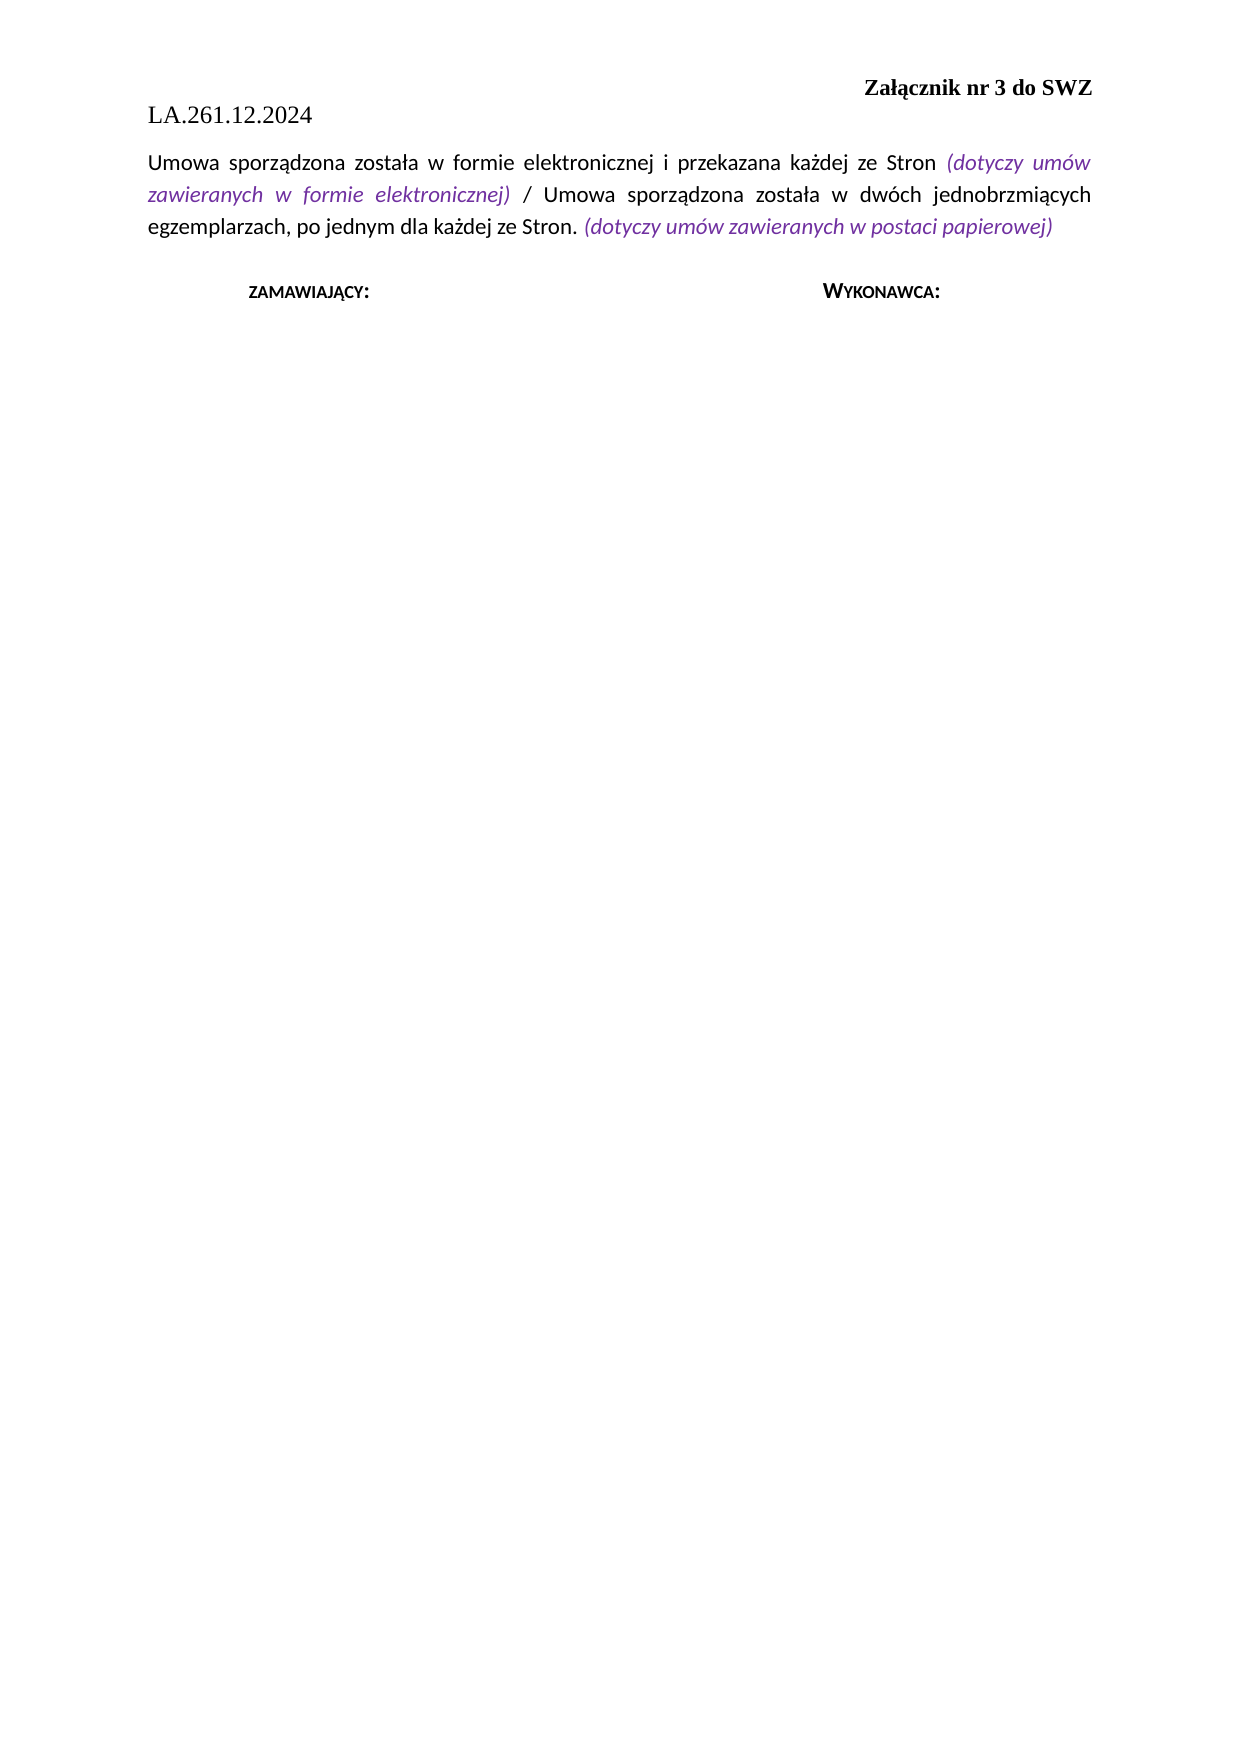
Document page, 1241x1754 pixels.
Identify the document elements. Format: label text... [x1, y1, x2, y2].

text zamawiający: Wykonawca: [148, 276, 1093, 304]
text Umowa sporządzona została w formie elektronicznej i przekazana każdej ze Stron (dotyczy umów zawieranych w formie elektronicznej) / Umowa sporządzona została w dwóch jednobrzmiących egzemplarzach, po jednym dla każdej ze Stron. (dotyczy umów zawieranych w postaci papierowej) [148, 148, 1093, 240]
